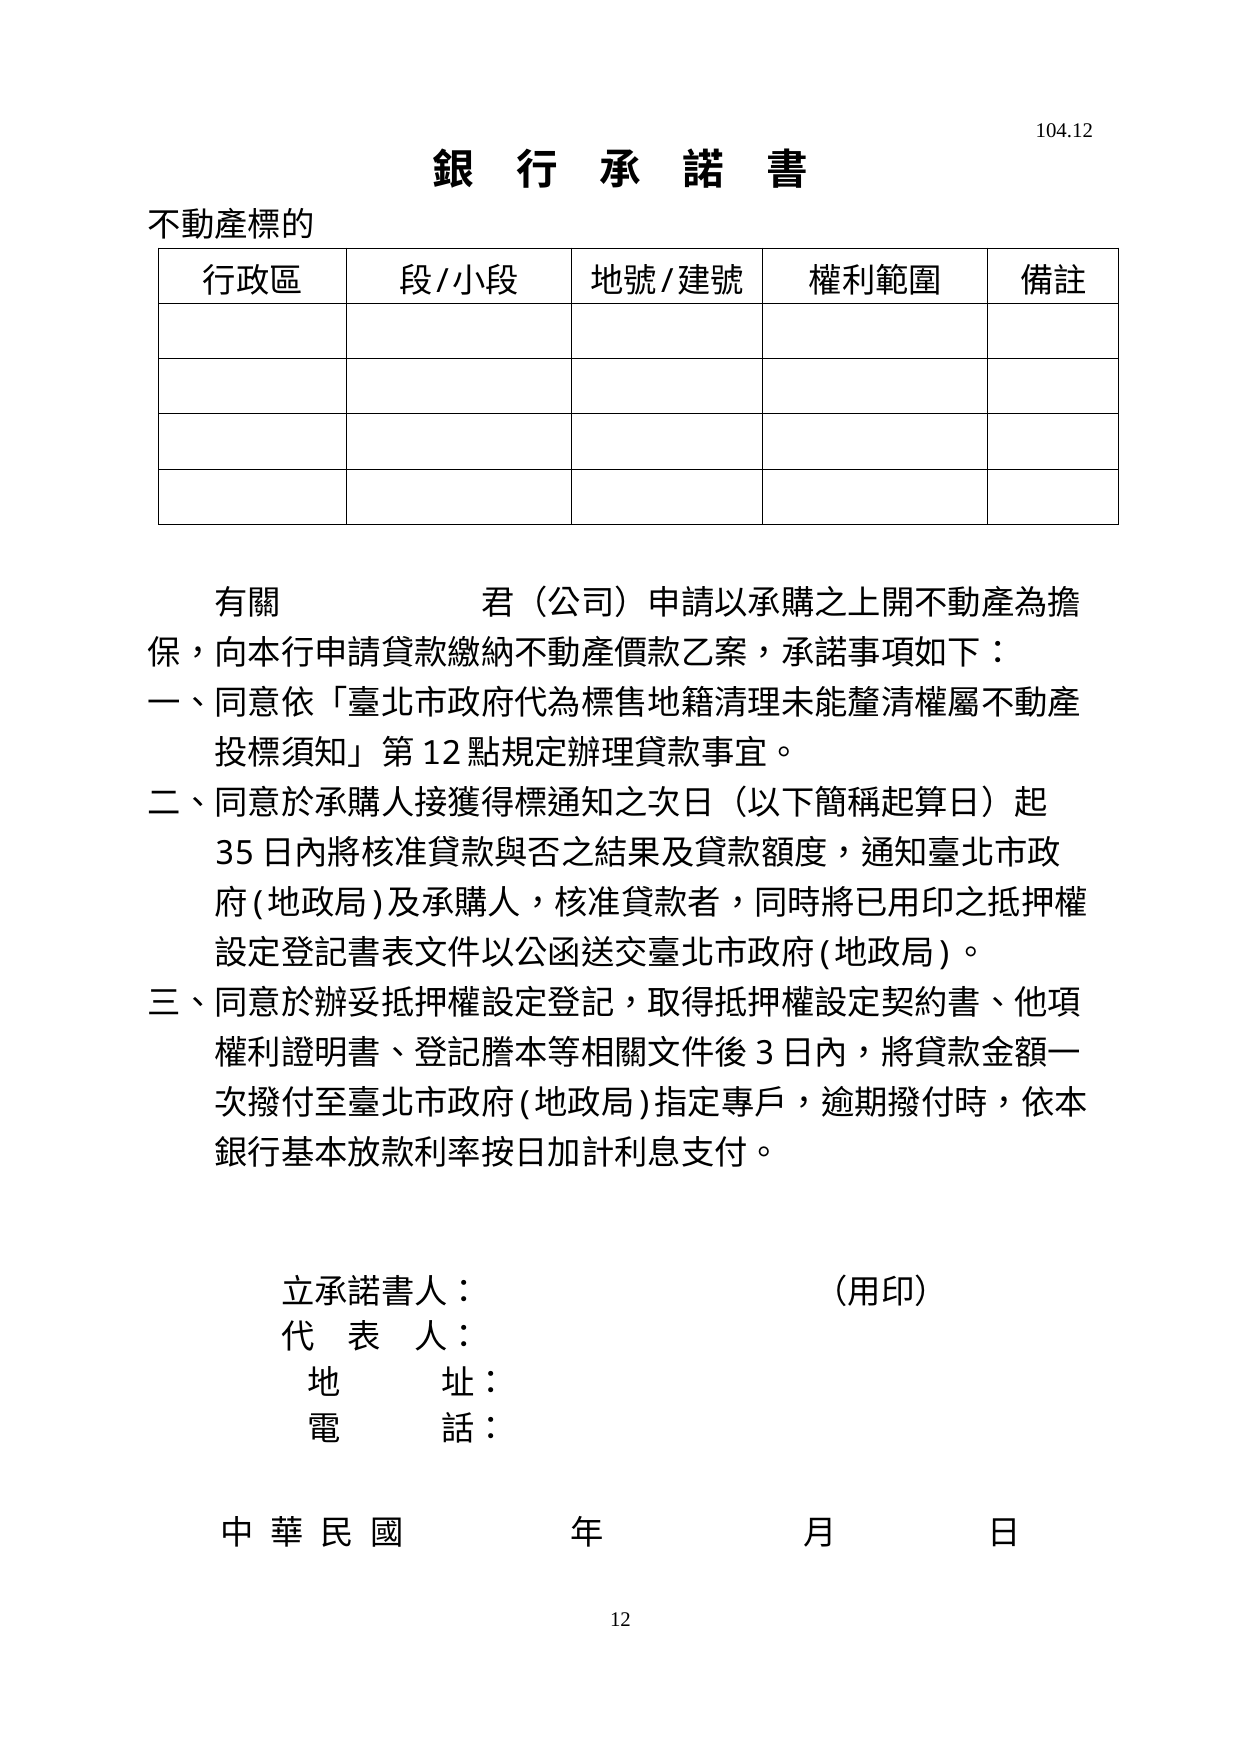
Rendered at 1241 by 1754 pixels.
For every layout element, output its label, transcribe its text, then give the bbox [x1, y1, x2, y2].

table_cell [347, 414, 571, 468]
text 不動產標的 [148, 193, 1092, 248]
table_cell [159, 359, 346, 413]
text 銀 行 承 諾 書 [148, 148, 1092, 193]
table_cell [763, 470, 987, 524]
table_cell [763, 414, 987, 468]
table_header 地號/建號 [572, 249, 762, 303]
table_cell [159, 304, 346, 358]
table_cell [347, 470, 571, 524]
table_cell [763, 359, 987, 413]
table_cell [159, 414, 346, 468]
table_cell [988, 359, 1118, 413]
table_header 段/小段 [347, 249, 571, 303]
table_cell [159, 470, 346, 524]
text 一、同意依「臺北市政府代為標售地籍清理未能釐清權屬不動產投標須知」第12點規定辦理貸款事宜。 [148, 675, 1092, 775]
table_cell [572, 470, 762, 524]
text 立承諾書人： （用印） [148, 1266, 1092, 1312]
table_cell [572, 359, 762, 413]
table_cell [572, 414, 762, 468]
text 二、同意於承購人接獲得標通知之次日（以下簡稱起算日）起35日內將核准貸款與否之結果及貸款額度，通知臺北市政府(地政局)及承購人，核准貸款者，同時將已用印之抵押權設定登記書表文件以公函送交臺北市政府(地政局)。 [148, 775, 1092, 975]
text 有關 君（公司）申請以承購之上開不動產為擔保，向本行申請貸款繳納不動產價款乙案，承諾事項如下： [148, 575, 1092, 675]
table_header 權利範圍 [763, 249, 987, 303]
table_cell [988, 414, 1118, 468]
table_cell [347, 304, 571, 358]
text 三、同意於辦妥抵押權設定登記，取得抵押權設定契約書、他項權利證明書、登記謄本等相關文件後3日內，將貸款金額一次撥付至臺北市政府(地政局)指定專戶，逾期撥付時，依本銀行基本放款利率按日加計利息支付。 [148, 975, 1092, 1175]
table_cell [572, 304, 762, 358]
table_header 備註 [988, 249, 1118, 303]
table_cell [763, 304, 987, 358]
text 電 話： [148, 1404, 1092, 1450]
text 中 華 民 國 年 月 日 [148, 1508, 1092, 1554]
table_header 行政區 [159, 249, 346, 303]
table_cell [347, 359, 571, 413]
table_cell [988, 304, 1118, 358]
text 地 址： [148, 1358, 1092, 1404]
text 代 表 人： [148, 1312, 1092, 1358]
table_cell [988, 470, 1118, 524]
